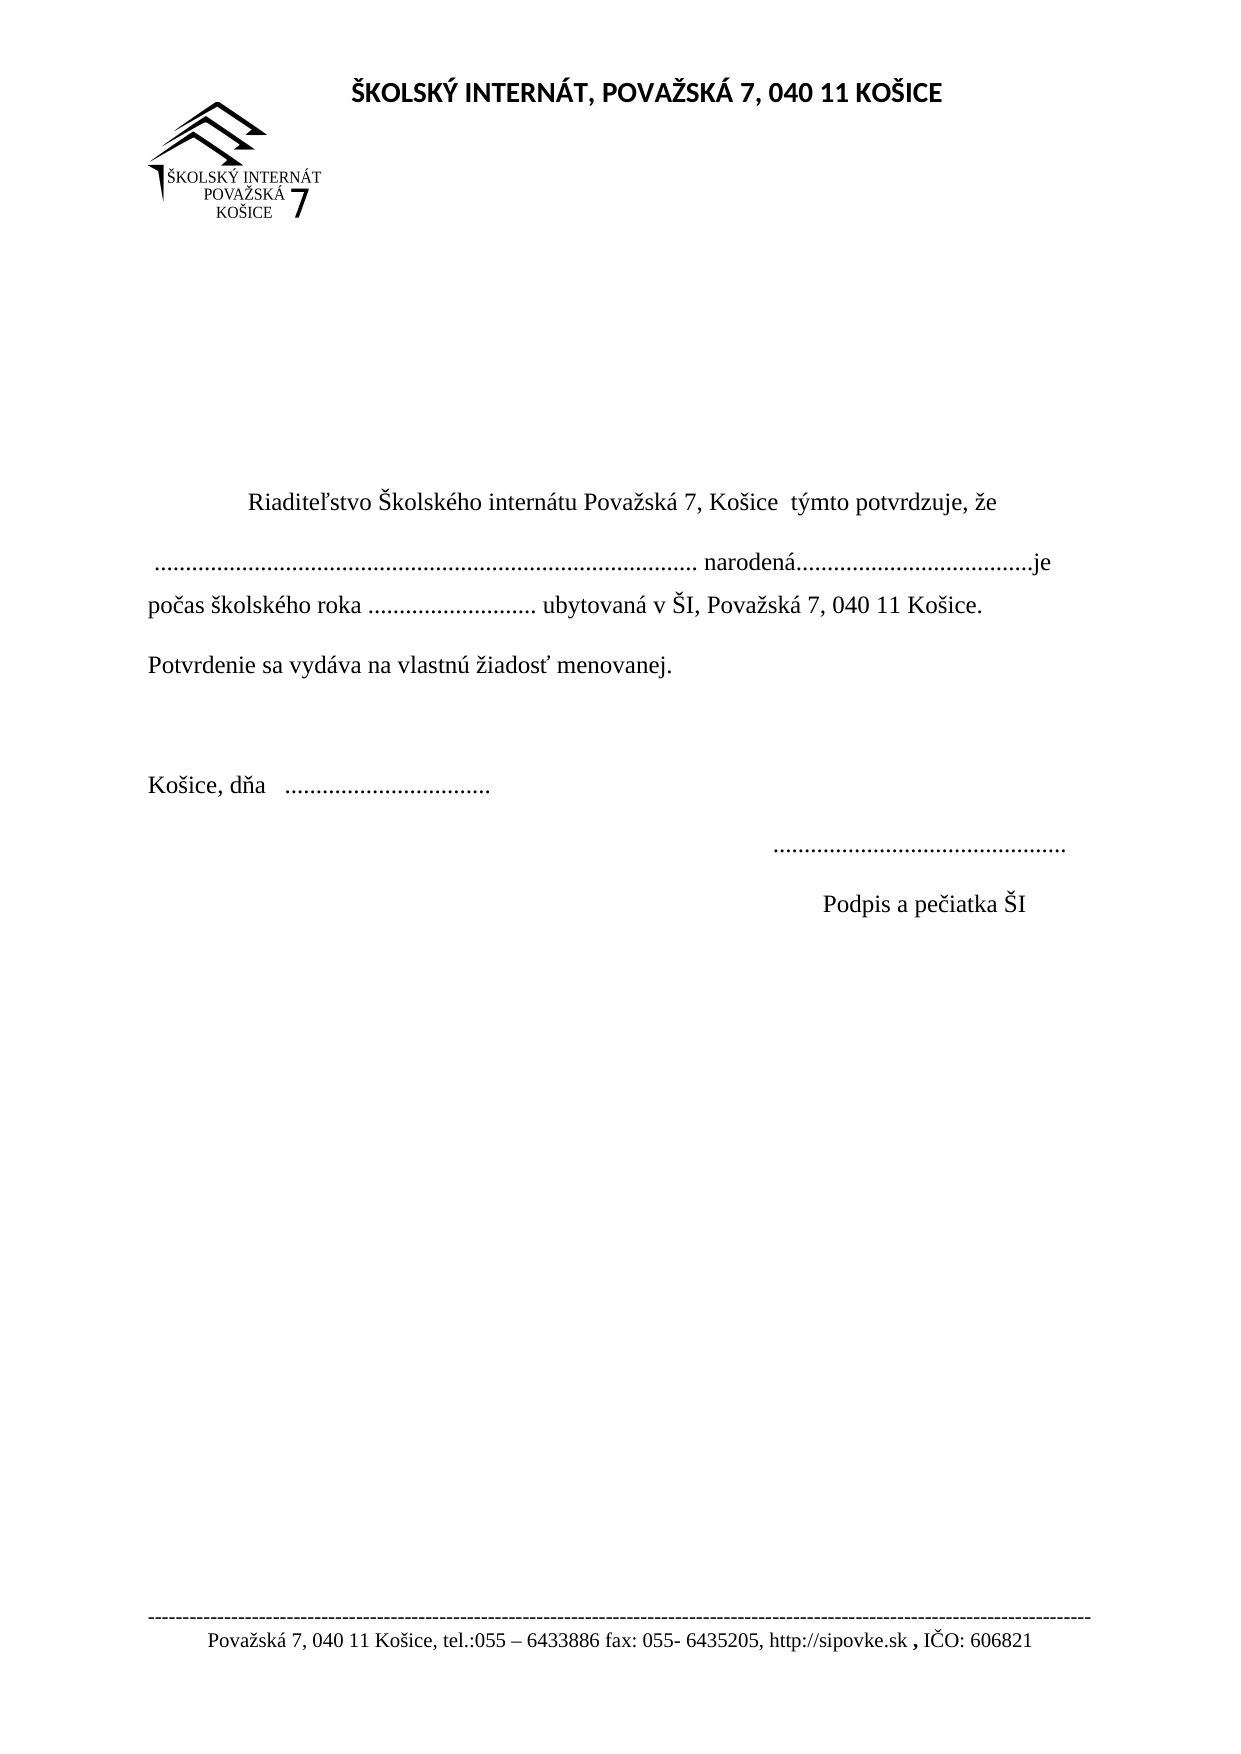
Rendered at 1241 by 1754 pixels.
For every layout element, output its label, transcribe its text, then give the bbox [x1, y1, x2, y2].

text ............................................... [148, 829, 1093, 858]
text Potvrdenie sa vydáva na vlastnú žiadosť menovanej. [148, 650, 1093, 679]
text Riaditeľstvo Školského internátu Považská 7, Košice týmto potvrdzuje, že [148, 487, 1093, 516]
text Podpis a pečiatka ŠI [148, 889, 1093, 918]
text ....................................................................................... narodená......................................je počas školského roka ........................... ubytovaná v ŠI, Považská 7, 040 11 Košice. [148, 547, 1093, 619]
text Košice, dňa ................................. [148, 770, 1093, 798]
